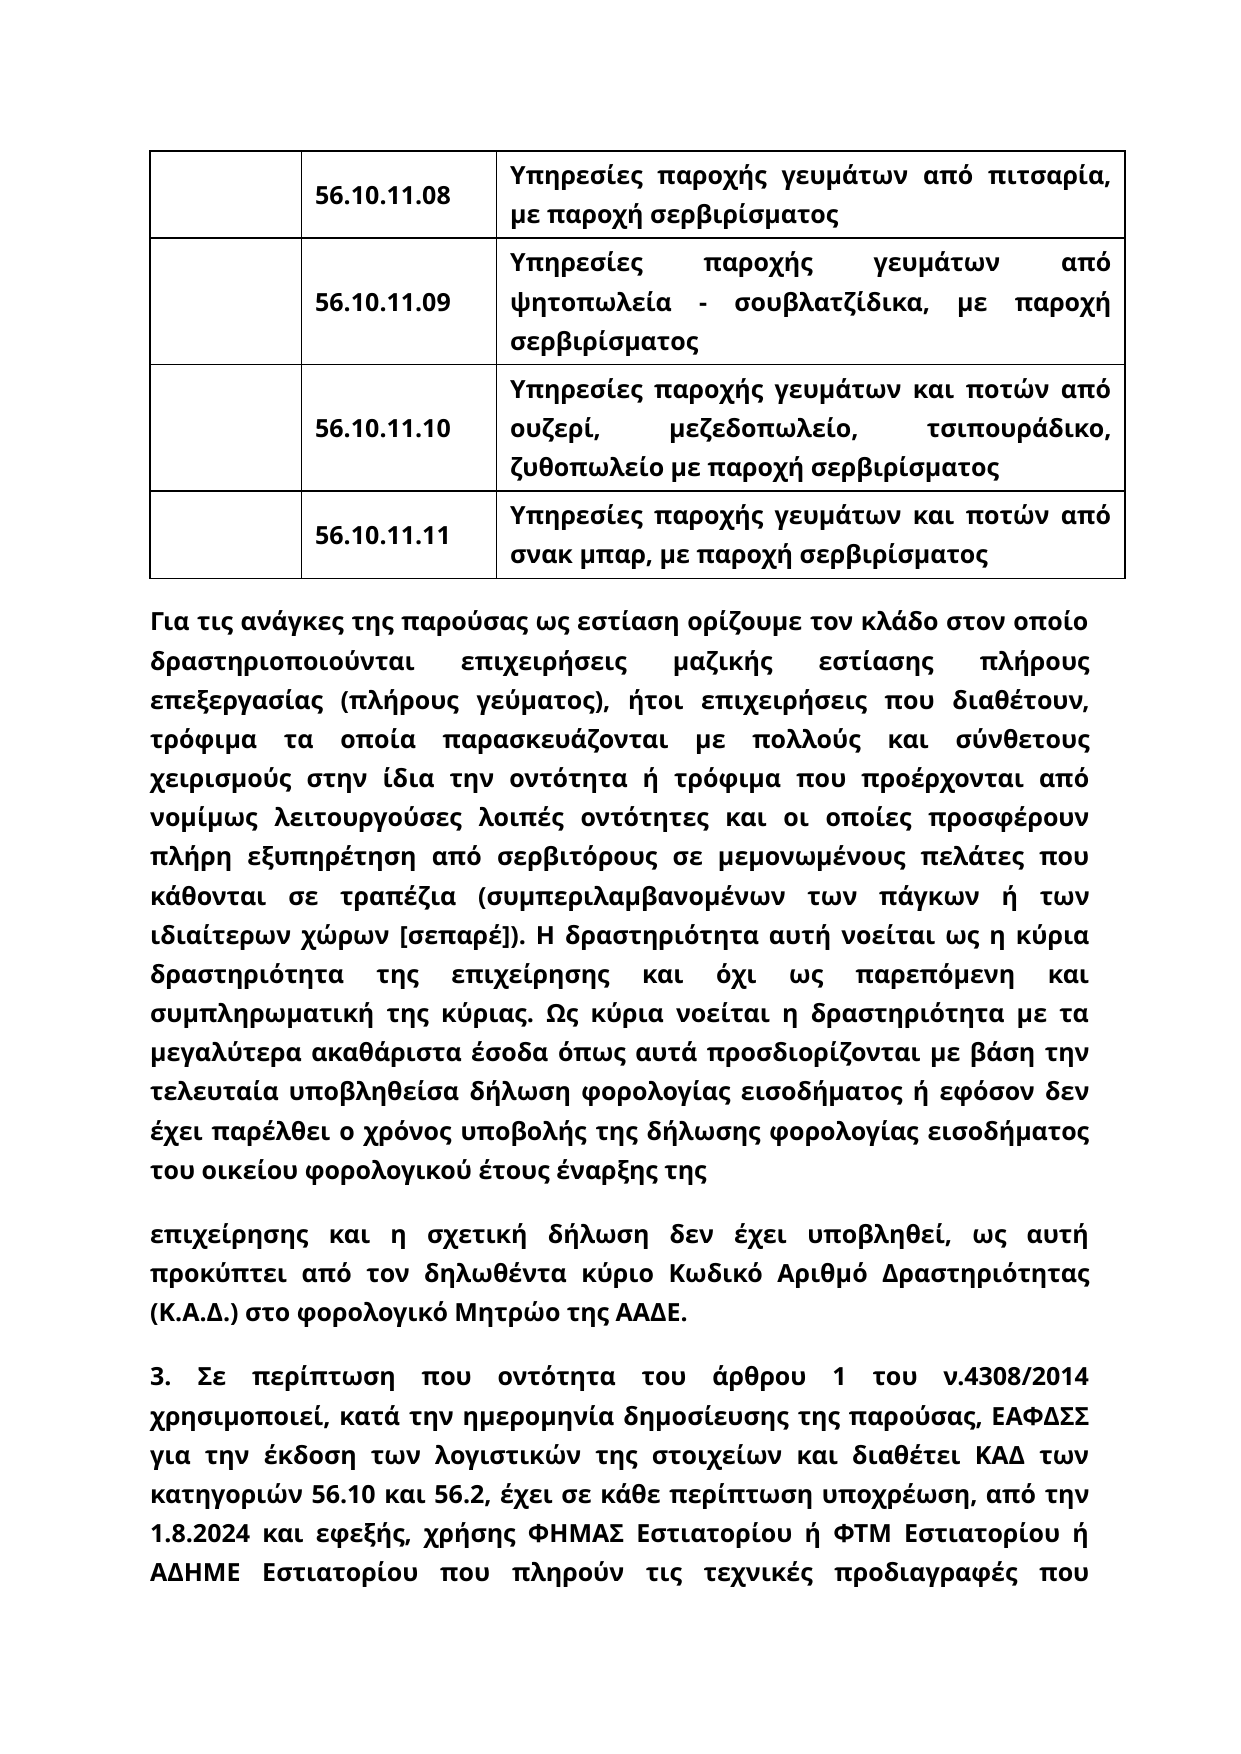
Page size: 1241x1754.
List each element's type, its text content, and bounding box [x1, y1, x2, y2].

table_cell 56.10.11.10 [302, 365, 496, 490]
table_cell Υπηρεσίες παροχής γευμάτων και ποτών από ουζερί, μεζεδοπωλείο, τσιπουράδικο, ζυθοπωλείο με παροχή σερβιρίσματος [497, 365, 1124, 490]
table_cell [151, 152, 301, 237]
table_cell [151, 239, 301, 364]
table_cell Υπηρεσίες παροχής γευμάτων από πιτσαρία, με παροχή σερβιρίσματος [497, 152, 1124, 237]
text Για τις ανάγκες της παρούσας ως εστίαση ορίζουμε τον κλάδο στον οποίο δραστηριοποιούνται επιχειρήσεις μαζικής εστίασης πλήρους επεξεργασίας (πλήρους γεύματος), ήτοι επιχειρήσεις που διαθέτουν, τρόφιμα τα οποία παρασκευάζονται με πολλούς και σύνθετους χειρισμούς στην ίδια την οντότητα ή τρόφιμα που προέρχονται από νομίμως λειτουργούσες λοιπές οντότητες και οι οποίες προσφέρουν πλήρη εξυπηρέτηση από σερβιτόρους σε μεμονωμένους πελάτες που κάθονται σε τραπέζια (συμπεριλαμβανομένων των πάγκων ή των ιδιαίτερων χώρων [σεπαρέ]). Η δραστηριότητα αυτή νοείται ως η κύρια δραστηριότητα της επιχείρησης και όχι ως παρεπόμενη και συμπληρωματική της κύριας. Ως κύρια νοείται η δραστηριότητα με τα μεγαλύτερα ακαθάριστα έσοδα όπως αυτά προσδιορίζονται με βάση την τελευταία υποβληθείσα δήλωση φορολογίας εισοδήματος ή εφόσον δεν έχει παρέλθει ο χρόνος υποβολής της δήλωσης φορολογίας εισοδήματος του οικείου φορολογικού έτους έναρξης της [150, 604, 1090, 1186]
text επιχείρησης και η σχετική δήλωση δεν έχει υποβληθεί, ως αυτή προκύπτει από τον δηλωθέντα κύριο Κωδικό Αριθμό Δραστηριότητας (Κ.Α.Δ.) στο φορολογικό Μητρώο της ΑΑΔΕ. [150, 1217, 1090, 1329]
table_cell Υπηρεσίες παροχής γευμάτων και ποτών από σνακ μπαρ, με παροχή σερβιρίσματος [497, 492, 1124, 577]
table_cell Υπηρεσίες παροχής γευμάτων από ψητοπωλεία - σουβλατζίδικα, με παροχή σερβιρίσματος [497, 239, 1124, 364]
table_cell 56.10.11.08 [302, 152, 496, 237]
text 3. Σε περίπτωση που οντότητα του άρθρου 1 του ν.4308/2014 χρησιμοποιεί, κατά την ημερομηνία δημοσίευσης της παρούσας, ΕΑΦΔΣΣ για την έκδοση των λογιστικών της στοιχείων και διαθέτει ΚΑΔ των κατηγοριών 56.10 και 56.2, έχει σε κάθε περίπτωση υποχρέωση, από την 1.8.2024 και εφεξής, χρήσης ΦΗΜΑΣ Εστιατορίου ή ΦΤΜ Εστιατορίου ή ΑΔΗΜΕ Εστιατορίου που πληρούν τις τεχνικές προδιαγραφές που [150, 1359, 1090, 1589]
table_cell 56.10.11.09 [302, 239, 496, 364]
table_cell [151, 365, 301, 490]
table_cell 56.10.11.11 [302, 492, 496, 577]
table_cell [151, 492, 301, 577]
